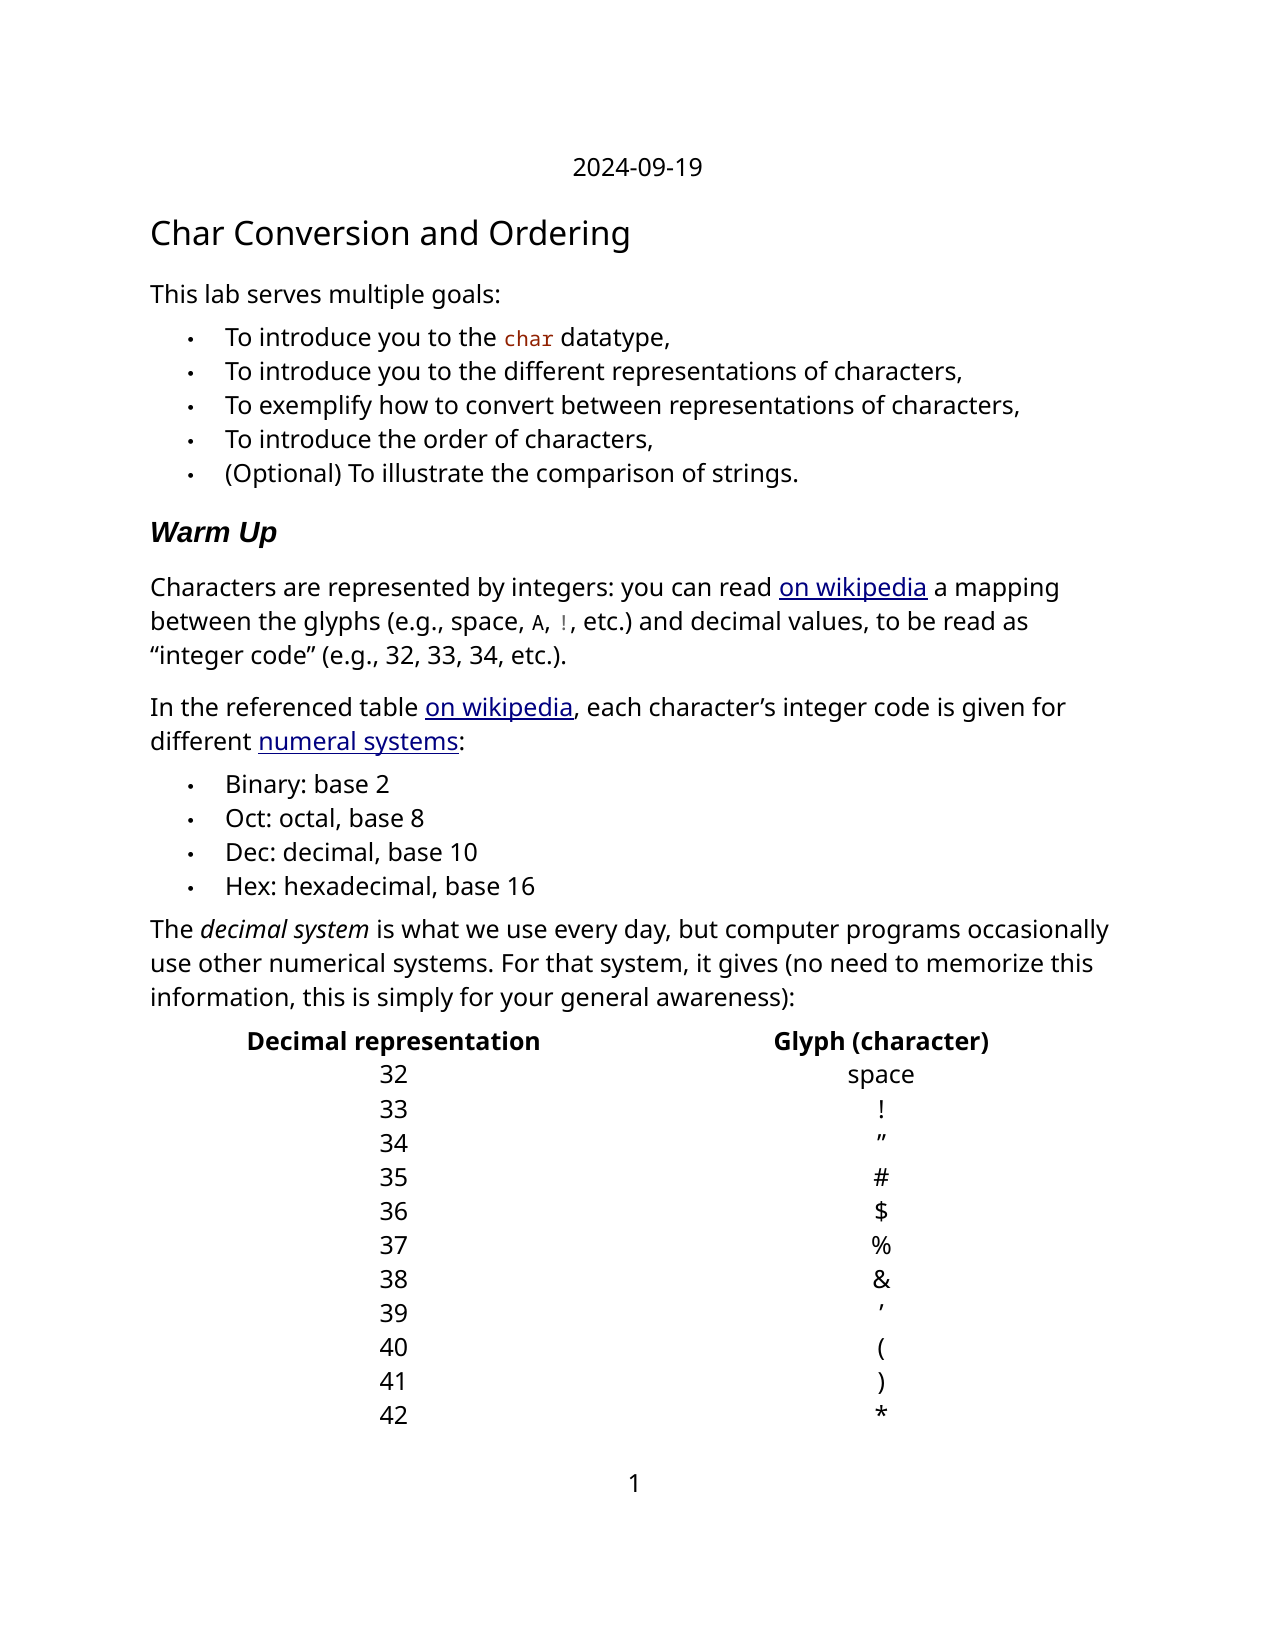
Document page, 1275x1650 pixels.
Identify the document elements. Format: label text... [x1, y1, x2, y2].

table_cell 35 [150, 1159, 637, 1193]
table_cell $ [638, 1194, 1125, 1227]
table_cell * [638, 1398, 1125, 1432]
subtitle Warm Up [150, 514, 1125, 548]
table_cell % [638, 1228, 1125, 1262]
list To introduce the order of characters, [187, 421, 1125, 456]
table_cell 32 [150, 1057, 637, 1091]
list To introduce you to the char datatype, [187, 319, 1125, 353]
subtitle Char Conversion and Ordering [150, 209, 1125, 255]
table_header Decimal representation [150, 1023, 637, 1057]
text This lab serves multiple goals: [150, 276, 1125, 310]
list (Optional) To illustrate the comparison of strings. [187, 456, 1125, 489]
text The decimal system is what we use every day, but computer programs occasionally use other numerical systems. For that system, it gives (no need to memorize this information, this is simply for your general awareness): [150, 912, 1125, 1014]
list To introduce you to the different representations of characters, [187, 353, 1125, 387]
table_cell 39 [150, 1296, 637, 1330]
table_cell ’ [638, 1296, 1125, 1330]
table_cell # [638, 1159, 1125, 1193]
table_cell 33 [150, 1091, 637, 1125]
table_cell 34 [150, 1125, 637, 1159]
list Hex: hexadecimal, base 16 [187, 869, 1125, 903]
table_cell 37 [150, 1228, 637, 1262]
table_cell & [638, 1262, 1125, 1296]
table_cell 36 [150, 1194, 637, 1227]
table_cell ” [638, 1125, 1125, 1159]
text In the referenced table on wikipedia, each character’s integer code is given for different numeral systems: [150, 690, 1125, 758]
table_cell ! [638, 1091, 1125, 1125]
table_cell 38 [150, 1262, 637, 1296]
table_cell space [638, 1057, 1125, 1091]
list Binary: base 2 [187, 767, 1125, 801]
table_cell 41 [150, 1364, 637, 1398]
list To exemplify how to convert between representations of characters, [187, 387, 1125, 421]
list Oct: octal, base 8 [187, 801, 1125, 835]
table_header Glyph (character) [638, 1023, 1125, 1057]
table_cell ( [638, 1330, 1125, 1364]
list Dec: decimal, base 10 [187, 835, 1125, 869]
text Characters are represented by integers: you can read on wikipedia a mapping between the glyphs (e.g., space, A, !, etc.) and decimal values, to be read as “integer code” (e.g., 32, 33, 34, etc.). [150, 569, 1125, 672]
table_cell ) [638, 1364, 1125, 1398]
table_cell 40 [150, 1330, 637, 1364]
table_cell 42 [150, 1398, 637, 1432]
text 2024-09-19 [150, 150, 1125, 184]
